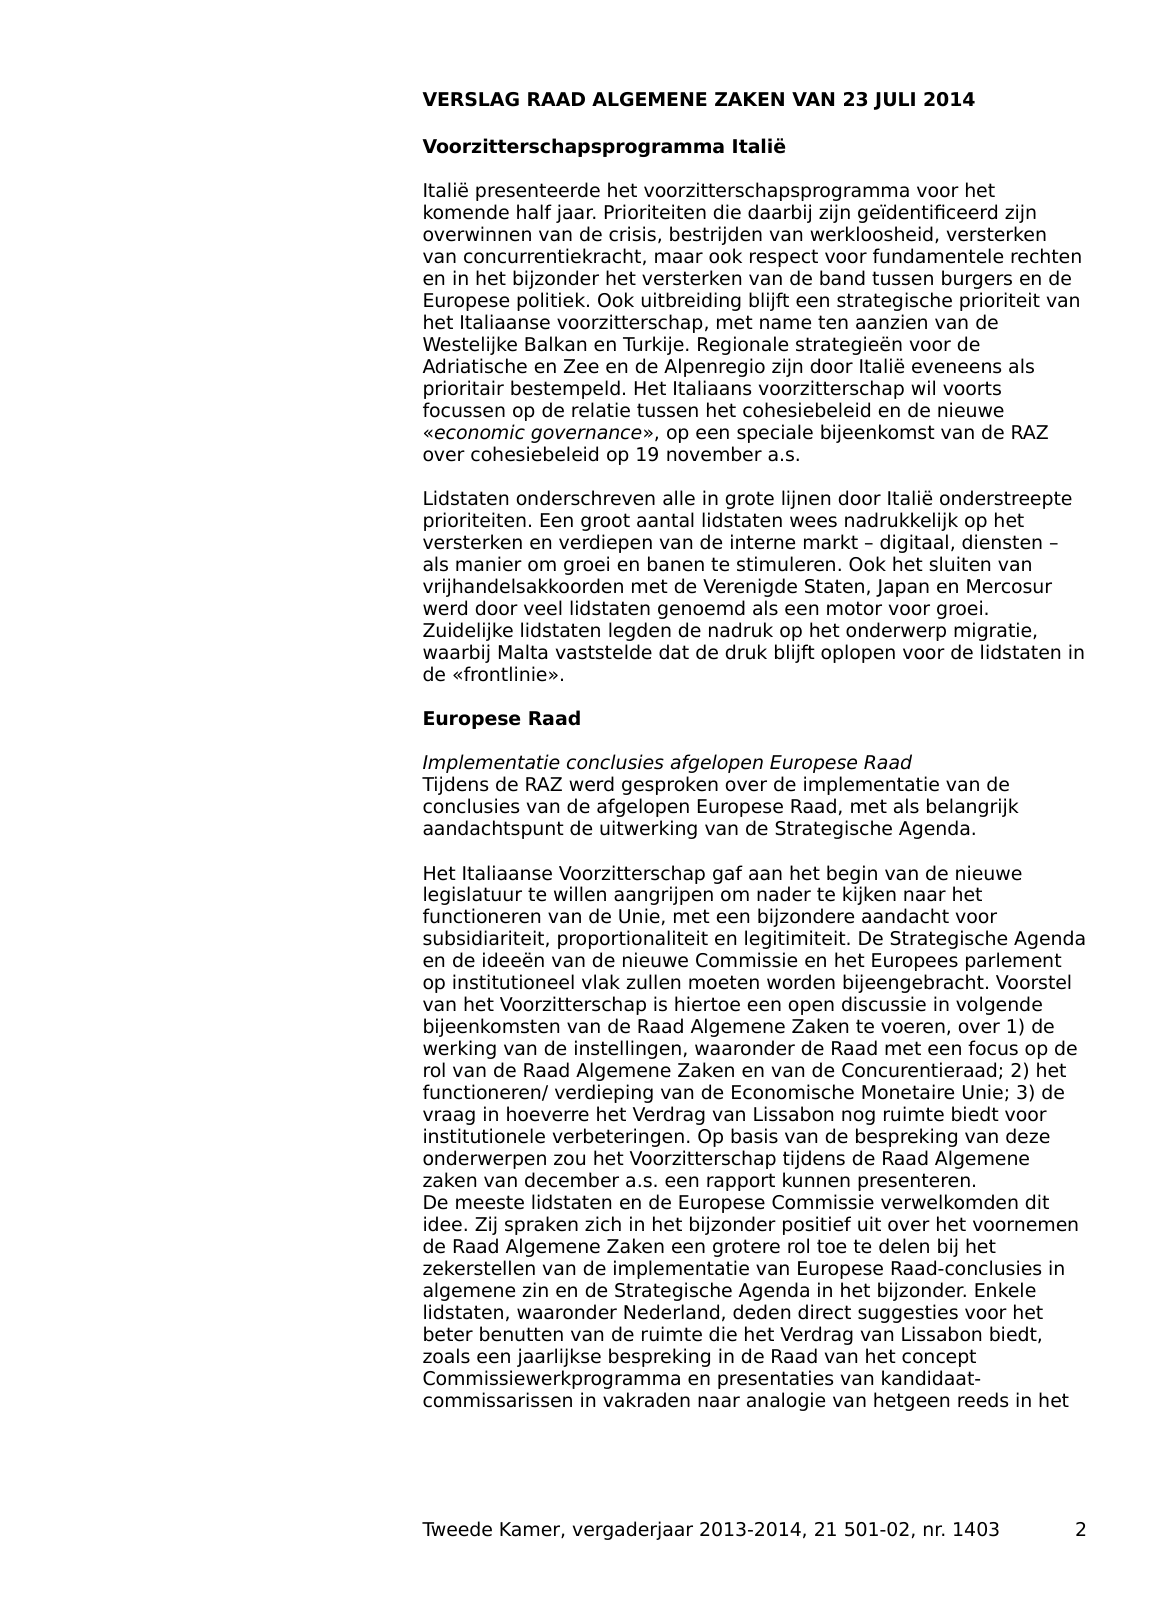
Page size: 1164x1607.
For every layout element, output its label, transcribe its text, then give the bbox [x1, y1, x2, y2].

text Lidstaten onderschreven alle in grote lijnen door Italië onderstreepte prioriteiten. Een groot aantal lidstaten wees nadrukkelijk op het versterken en verdiepen van de interne markt – digitaal, diensten – als manier om groei en banen te stimuleren. Ook het sluiten van vrijhandelsakkoorden met de Verenigde Staten, Japan en Mercosur werd door veel lidstaten genoemd als een motor voor groei. Zuidelijke lidstaten legden de nadruk op het onderwerp migratie, waarbij Malta vaststelde dat de druk blijft oplopen voor de lidstaten in de «frontlinie». [422, 488, 1087, 686]
subtitle Europese Raad [422, 708, 1087, 730]
text De meeste lidstaten en de Europese Commissie verwelkomden dit idee. Zij spraken zich in het bijzonder positief uit over het voornemen de Raad Algemene Zaken een grotere rol toe te delen bij het zekerstellen van de implementatie van Europese Raad-conclusies in algemene zin en de Strategische Agenda in het bijzonder. Enkele lidstaten, waaronder Nederland, deden direct suggesties voor het beter benutten van de ruimte die het Verdrag van Lissabon biedt, zoals een jaarlijkse bespreking in de Raad van het concept Commissiewerkprogramma en presentaties van kandidaat-commissarissen in vakraden naar analogie van hetgeen reeds in het [422, 1192, 1087, 1412]
text Het Italiaanse Voorzitterschap gaf aan het begin van de nieuwe legislatuur te willen aangrijpen om nader te kijken naar het functioneren van de Unie, met een bijzondere aandacht voor subsidiariteit, proportionaliteit en legitimiteit. De Strategische Agenda en de ideeën van de nieuwe Commissie en het Europees parlement op institutioneel vlak zullen moeten worden bijeengebracht. Voorstel van het Voorzitterschap is hiertoe een open discussie in volgende bijeenkomsten van de Raad Algemene Zaken te voeren, over 1) de werking van de instellingen, waaronder de Raad met een focus op de rol van de Raad Algemene Zaken en van de Concurentieraad; 2) het functioneren/ verdieping van de Economische Monetaire Unie; 3) de vraag in hoeverre het Verdrag van Lissabon nog ruimte biedt voor institutionele verbeteringen. Op basis van de bespreking van deze onderwerpen zou het Voorzitterschap tijdens de Raad Algemene zaken van december a.s. een rapport kunnen presenteren. [422, 862, 1087, 1192]
text Tijdens de RAZ werd gesproken over de implementatie van de conclusies van de afgelopen Europese Raad, met als belangrijk aandachtspunt de uitwerking van de Strategische Agenda. [422, 774, 1087, 840]
subtitle VERSLAG RAAD ALGEMENE ZAKEN VAN 23 JULI 2014 [422, 89, 1087, 111]
text Implementatie conclusies afgelopen Europese Raad [422, 752, 1087, 774]
subtitle Voorzitterschapsprogramma Italië [422, 136, 1087, 158]
text Italië presenteerde het voorzitterschapsprogramma voor het komende half jaar. Prioriteiten die daarbij zijn geïdentificeerd zijn overwinnen van de crisis, bestrijden van werkloosheid, versterken van concurrentiekracht, maar ook respect voor fundamentele rechten en in het bijzonder het versterken van de band tussen burgers en de Europese politiek. Ook uitbreiding blijft een strategische prioriteit van het Italiaanse voorzitterschap, met name ten aanzien van de Westelijke Balkan en Turkije. Regionale strategieën voor de Adriatische en Zee en de Alpenregio zijn door Italië eveneens als prioritair bestempeld. Het Italiaans voorzitterschap wil voorts focussen op de relatie tussen het cohesiebeleid en de nieuwe «economic governance», op een speciale bijeenkomst van de RAZ over cohesiebeleid op 19 november a.s. [422, 180, 1087, 466]
